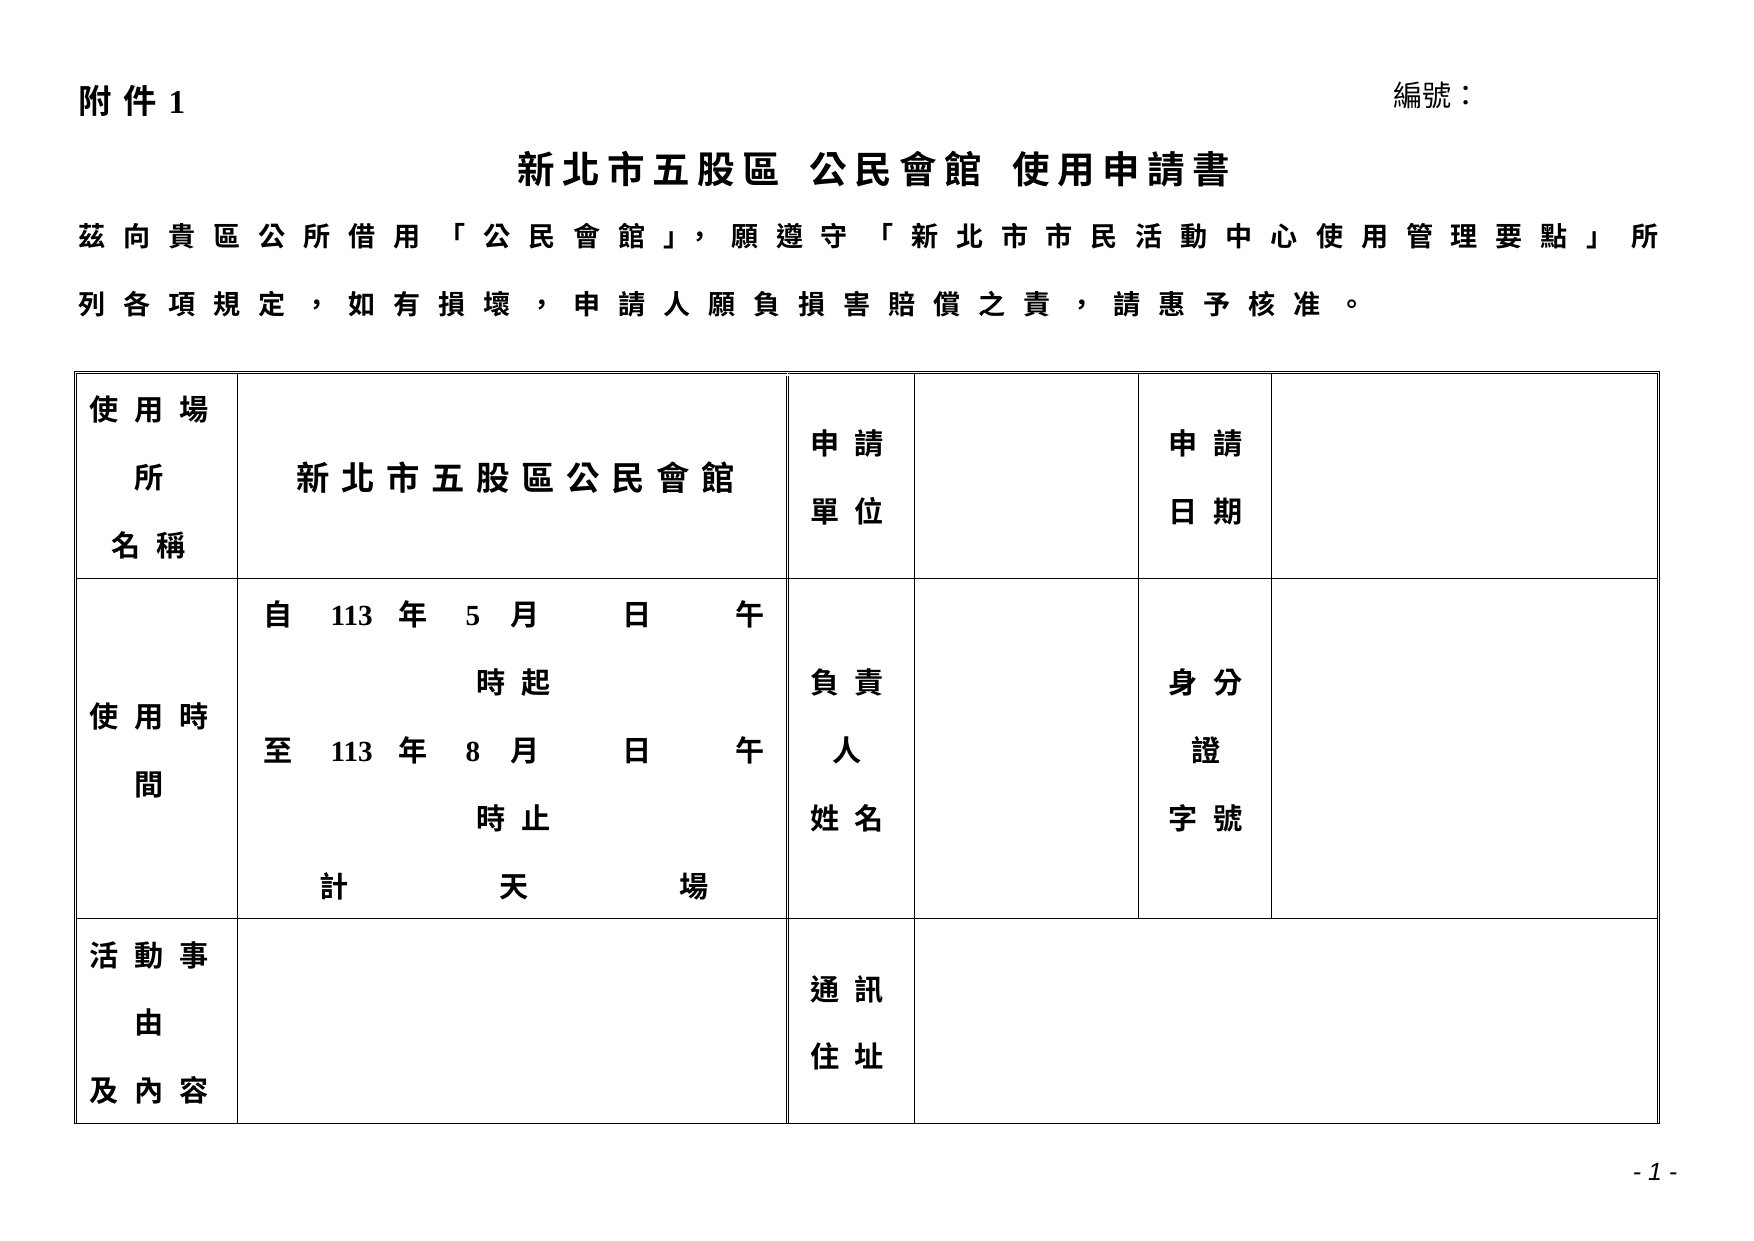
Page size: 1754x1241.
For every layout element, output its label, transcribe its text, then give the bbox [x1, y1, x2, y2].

table_cell [915, 919, 1657, 1123]
text 編號： [1393, 73, 1551, 115]
table_header 申請 單位 [788, 374, 914, 578]
table_header 申請 日期 [1139, 374, 1271, 578]
table_cell 通訊 住址 [789, 919, 914, 1123]
text 附件1 [78, 65, 1676, 133]
table_cell 使用時間 [77, 579, 237, 918]
table_cell 負責人 姓名 [789, 579, 914, 918]
table_header [1272, 374, 1657, 578]
text 新北市五股區 公民會館 使用申請書 [78, 133, 1676, 201]
table_cell [915, 579, 1138, 918]
text 茲向貴區公所借用「公民會館」，願遵守「新北市市民活動中心使用管理要點」所列各項規定，如有損壞，申請人願負損害賠償之責，請惠予核准。 [78, 201, 1676, 337]
table_cell 自 113 年 5 月 日 午 時起 至 113 年 8 月 日 午 時止 計 天 場 [238, 579, 786, 918]
table_cell 身分證 字號 [1139, 579, 1271, 918]
table_header 使用場所 名稱 [77, 374, 237, 578]
table_cell 活動事由 及內容 [77, 919, 237, 1123]
table_header [915, 374, 1138, 578]
table_cell [1272, 579, 1657, 918]
table_header 新北市五股區公民會館 [238, 372, 788, 578]
table_cell [238, 919, 786, 1123]
